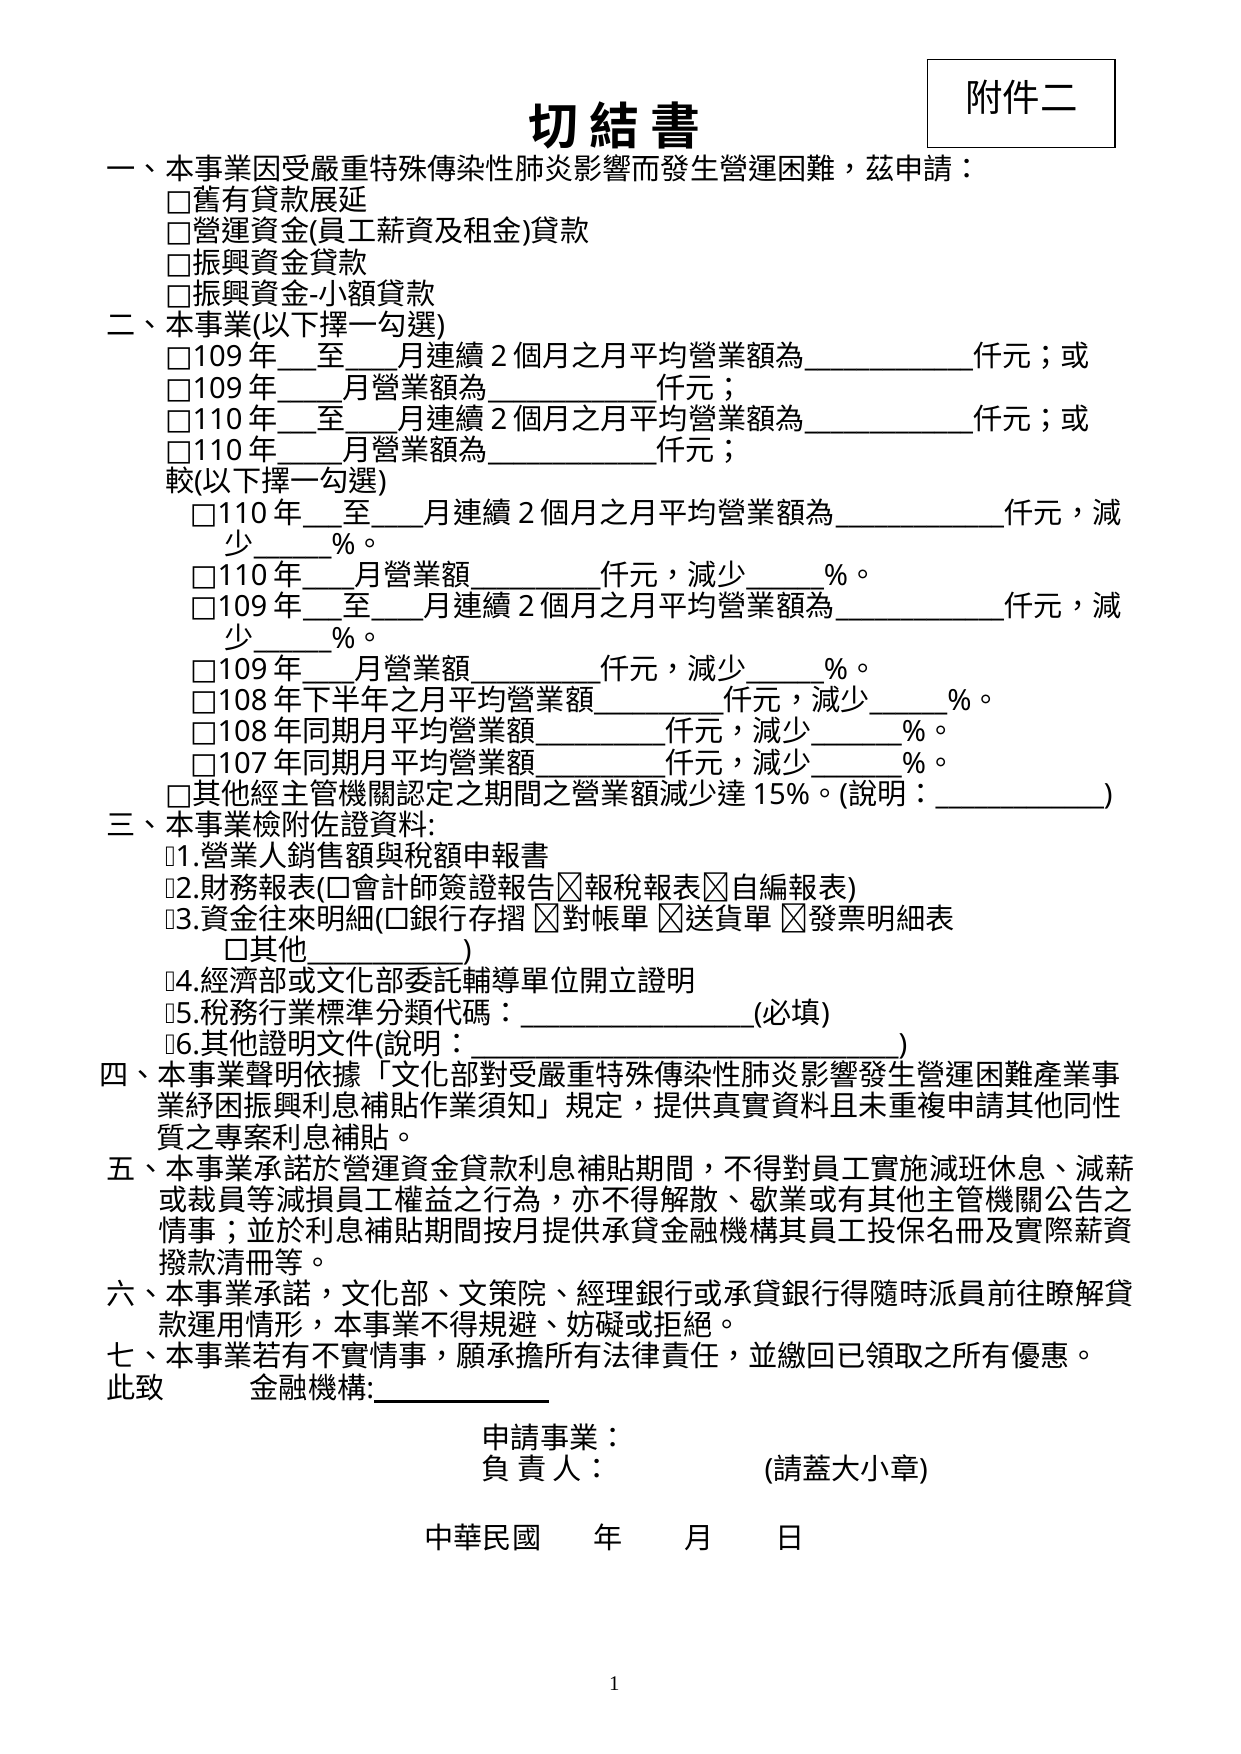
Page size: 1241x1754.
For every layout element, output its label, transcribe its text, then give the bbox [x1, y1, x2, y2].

text 五、本事業承諾於營運資金貸款利息補貼期間，不得對員工實施減班休息、減薪或裁員等減損員工權益之行為，亦不得解散、歇業或有其他主管機關公告之情事；並於利息補貼期間按月提供承貸金融機構其員工投保名冊及實際薪資撥款清冊等。 [107, 1154, 1137, 1279]
text □109年_____月營業額為_____________仟元； [106, 373, 1122, 404]
text □108年同期月平均營業額__________仟元，減少_______%。 [131, 717, 1122, 748]
text □110年_____月營業額為_____________仟元； [106, 436, 1122, 467]
text 1.營業人銷售額與稅額申報書 [106, 842, 1122, 873]
text □110年____月營業額__________仟元，減少______%。 [131, 561, 1122, 592]
text □振興資金-小額貸款 [106, 279, 1122, 311]
text □108年下半年之月平均營業額__________仟元，減少______%。 [131, 686, 1122, 717]
text 其他____________) [106, 936, 1122, 967]
text 四、本事業聲明依據「文化部對受嚴重特殊傳染性肺炎影響發生營運困難產業事業紓困振興利息補貼作業須知」規定，提供真實資料且未重複申請其他同性質之專案利息補貼。 [92, 1061, 1122, 1154]
text □其他經主管機關認定之期間之營業額減少達15%。(說明：_____________) [106, 779, 1122, 811]
text □振興資金貸款 [106, 248, 1122, 279]
text 3.資金往來明細(銀行存摺 對帳單 送貨單 發票明細表 [106, 904, 1122, 936]
text 申請事業： [481, 1423, 989, 1454]
text 二、本事業(以下擇一勾選) [106, 311, 1122, 342]
text 此致 金融機構: [106, 1373, 1122, 1404]
text □110年___至____月連續2個月之月平均營業額為_____________仟元；或 [106, 404, 1122, 436]
text □舊有貸款展延 [106, 186, 1122, 217]
text 6.其他證明文件(說明：_________________________________) [106, 1029, 1122, 1061]
text 4.經濟部或文化部委託輔導單位開立證明 [106, 967, 1122, 998]
text 中華民國 年 月 日 [106, 1523, 1122, 1554]
text 2.財務報表(會計師簽證報告報稅報表自編報表) [106, 873, 1122, 904]
text 一、本事業因受嚴重特殊傳染性肺炎影響而發生營運困難，茲申請： [106, 154, 1122, 186]
list 切 結 書 [106, 106, 1122, 154]
text □109年____月營業額__________仟元，減少______%。 [131, 654, 1122, 686]
text 5.稅務行業標準分類代碼：__________________(必填) [106, 998, 1122, 1029]
text 七、本事業若有不實情事，願承擔所有法律責任，並繳回已領取之所有優惠。 [107, 1342, 1137, 1373]
text □110年___至____月連續2個月之月平均營業額為_____________仟元，減少______%。 [189, 498, 1122, 561]
text 負 責 人： (請蓋大小章) [481, 1454, 1122, 1486]
text 六、本事業承諾，文化部、文策院、經理銀行或承貸銀行得隨時派員前往瞭解貸款運用情形，本事業不得規避、妨礙或拒絕。 [107, 1279, 1137, 1342]
text □107年同期月平均營業額__________仟元，減少_______%。 [131, 748, 1122, 779]
text □109年___至____月連續2個月之月平均營業額為_____________仟元；或 [106, 342, 1122, 373]
text 附件二 [943, 68, 1099, 122]
text □109年___至____月連續2個月之月平均營業額為_____________仟元，減少______%。 [189, 592, 1122, 654]
text 較(以下擇一勾選) [106, 467, 1122, 498]
text 三、本事業檢附佐證資料: [106, 811, 1122, 842]
text □營運資金(員工薪資及租金)貸款 [106, 217, 1122, 248]
